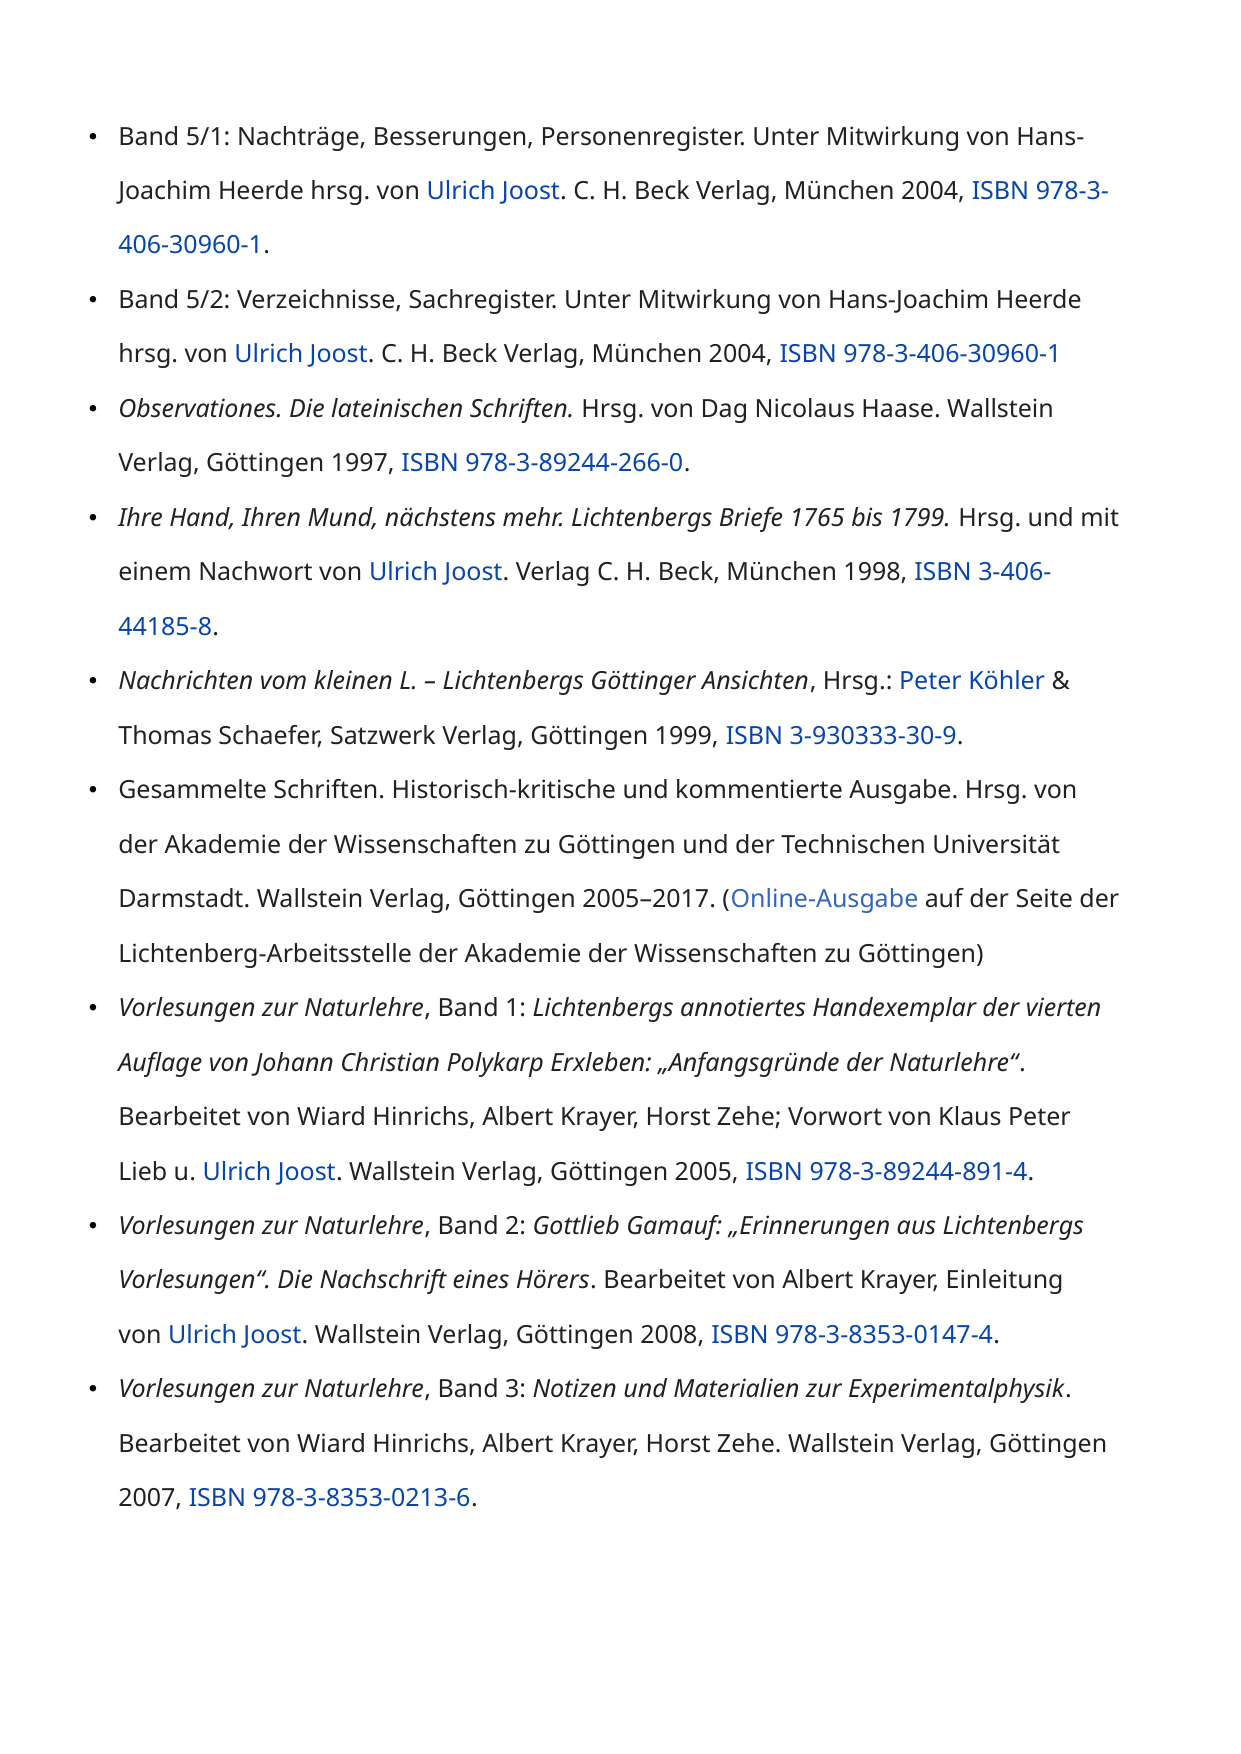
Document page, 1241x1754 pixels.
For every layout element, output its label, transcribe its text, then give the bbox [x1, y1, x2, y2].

list Vorlesungen zur Naturlehre, Band 2: Gottlieb Gamauf: „Erinnerungen aus Lichtenbergs Vorlesungen“. Die Nachschrift eines Hörers. Bearbeitet von Albert Krayer, Einleitung von Ulrich Joost. Wallstein Verlag, Göttingen 2008, ISBN 978-3-8353-0147-4. [118, 1208, 1122, 1351]
list Observationes. Die lateinischen Schriften. Hrsg. von Dag Nicolaus Haase. Wallstein Verlag, Göttingen 1997, ISBN 978-3-89244-266-0. [118, 391, 1122, 479]
list Band 5/2: Verzeichnisse, Sachregister. Unter Mitwirkung von Hans-Joachim Heerde hrsg. von Ulrich Joost. C. H. Beck Verlag, München 2004, ISBN 978-3-406-30960-1 [118, 282, 1122, 370]
list Band 5/1: Nachträge, Besserungen, Personenregister. Unter Mitwirkung von Hans-Joachim Heerde hrsg. von Ulrich Joost. C. H. Beck Verlag, München 2004, ISBN 978-3-406-30960-1. [118, 118, 1122, 261]
list Nachrichten vom kleinen L. – Lichtenbergs Göttinger Ansichten, Hrsg.: Peter Köhler & Thomas Schaefer, Satzwerk Verlag, Göttingen 1999, ISBN 3-930333-30-9. [118, 663, 1122, 751]
list Vorlesungen zur Naturlehre, Band 3: Notizen und Materialien zur Experimentalphysik. Bearbeitet von Wiard Hinrichs, Albert Krayer, Horst Zehe. Wallstein Verlag, Göttingen 2007, ISBN 978-3-8353-0213-6. [118, 1371, 1122, 1514]
list Vorlesungen zur Naturlehre, Band 1: Lichtenbergs annotiertes Handexemplar der vierten Auflage von Johann Christian Polykarp Erxleben: „Anfangsgründe der Naturlehre“. Bearbeitet von Wiard Hinrichs, Albert Krayer, Horst Zehe; Vorwort von Klaus Peter Lieb u. Ulrich Joost. Wallstein Verlag, Göttingen 2005, ISBN 978-3-89244-891-4. [118, 990, 1122, 1187]
list Gesammelte Schriften. Historisch-kritische und kommentierte Ausgabe. Hrsg. von der Akademie der Wissenschaften zu Göttingen und der Technischen Universität Darmstadt. Wallstein Verlag, Göttingen 2005–2017. (Online-Ausgabe auf der Seite der Lichtenberg-Arbeitsstelle der Akademie der Wissenschaften zu Göttingen) [118, 772, 1122, 969]
list Ihre Hand, Ihren Mund, nächstens mehr. Lichtenbergs Briefe 1765 bis 1799. Hrsg. und mit einem Nachwort von Ulrich Joost. Verlag C. H. Beck, München 1998, ISBN 3-406-44185-8. [118, 499, 1122, 642]
